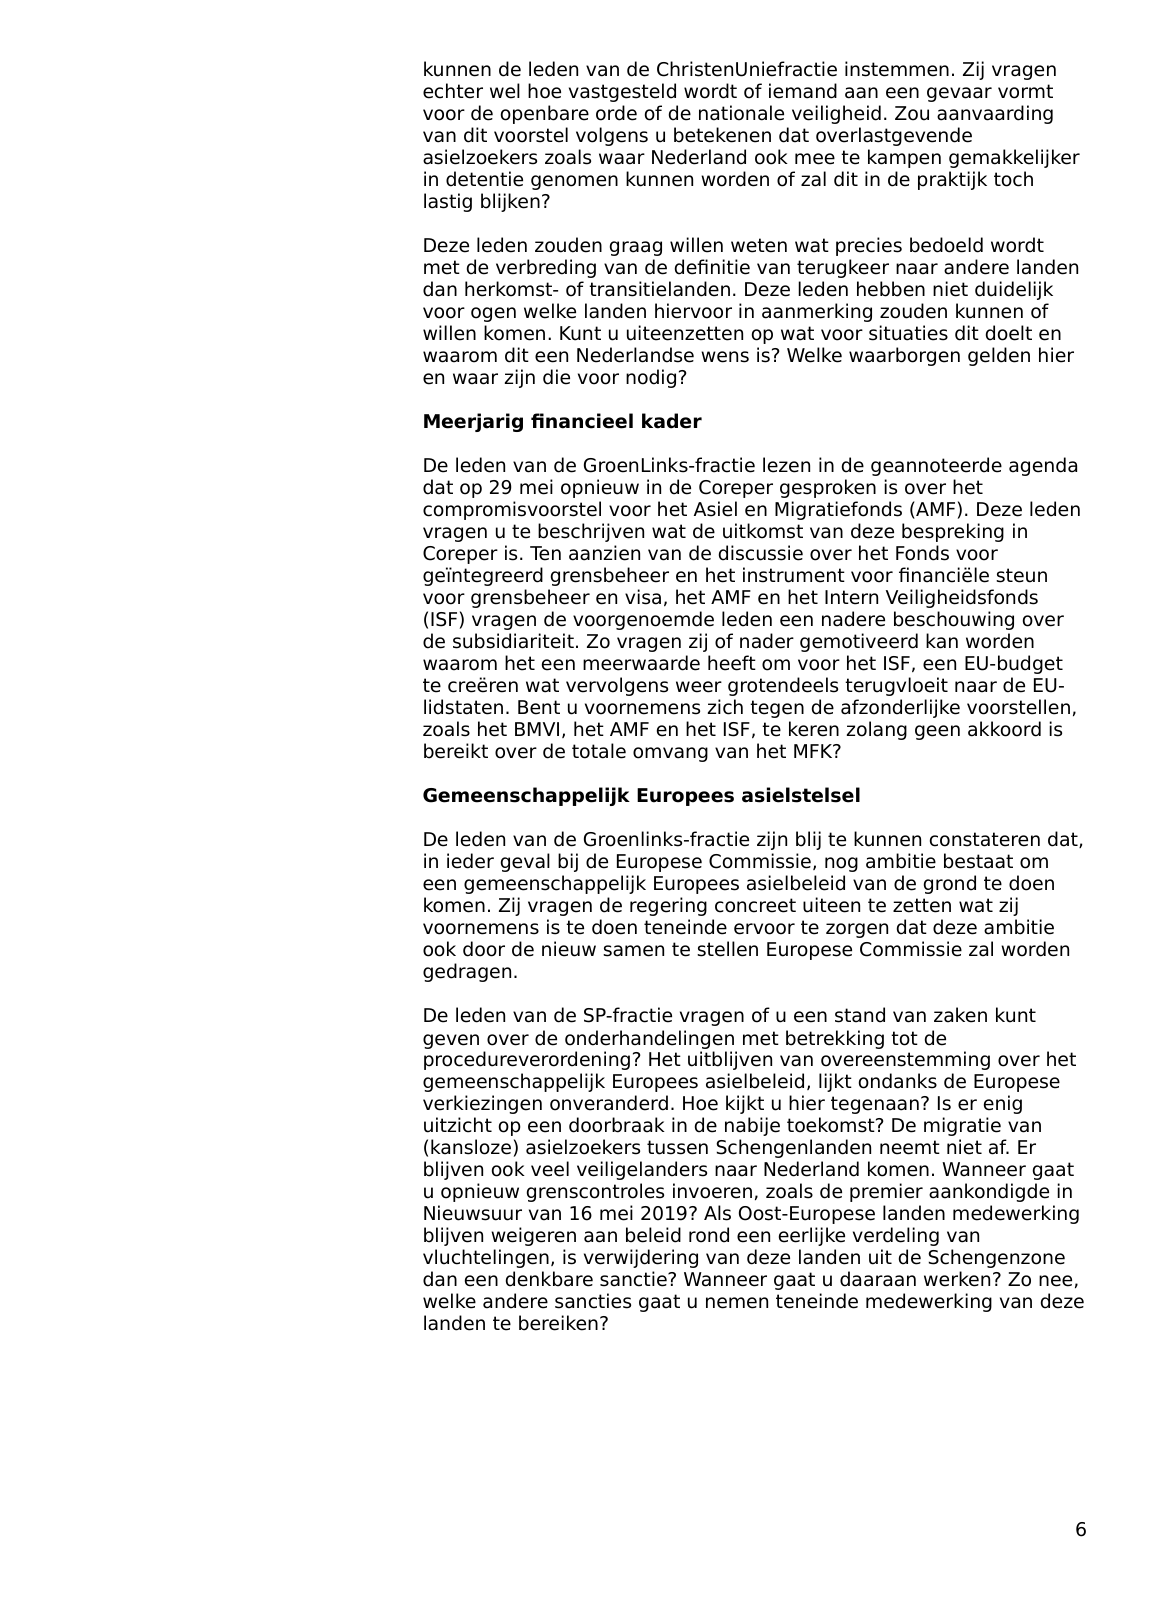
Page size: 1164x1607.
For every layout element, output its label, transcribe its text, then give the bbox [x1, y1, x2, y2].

text kunnen de leden van de ChristenUniefractie instemmen. Zij vragen echter wel hoe vastgesteld wordt of iemand aan een gevaar vormt voor de openbare orde of de nationale veiligheid. Zou aanvaarding van dit voorstel volgens u betekenen dat overlastgevende asielzoekers zoals waar Nederland ook mee te kampen gemakkelijker in detentie genomen kunnen worden of zal dit in de praktijk toch lastig blijken? [422, 59, 1087, 213]
text De leden van de Groenlinks-fractie zijn blij te kunnen constateren dat, in ieder geval bij de Europese Commissie, nog ambitie bestaat om een gemeenschappelijk Europees asielbeleid van de grond te doen komen. Zij vragen de regering concreet uiteen te zetten wat zij voornemens is te doen teneinde ervoor te zorgen dat deze ambitie ook door de nieuw samen te stellen Europese Commissie zal worden gedragen. [422, 829, 1087, 983]
subtitle Meerjarig financieel kader [422, 411, 1087, 433]
text De leden van de GroenLinks-fractie lezen in de geannoteerde agenda dat op 29 mei opnieuw in de Coreper gesproken is over het compromisvoorstel voor het Asiel en Migratiefonds (AMF). Deze leden vragen u te beschrijven wat de uitkomst van deze bespreking in Coreper is. Ten aanzien van de discussie over het Fonds voor geïntegreerd grensbeheer en het instrument voor financiële steun voor grensbeheer en visa, het AMF en het Intern Veiligheidsfonds (ISF) vragen de voorgenoemde leden een nadere beschouwing over de subsidiariteit. Zo vragen zij of nader gemotiveerd kan worden waarom het een meerwaarde heeft om voor het ISF, een EU-budget te creëren wat vervolgens weer grotendeels terugvloeit naar de EU-lidstaten. Bent u voornemens zich tegen de afzonderlijke voorstellen, zoals het BMVI, het AMF en het ISF, te keren zolang geen akkoord is bereikt over de totale omvang van het MFK? [422, 455, 1087, 763]
subtitle Gemeenschappelijk Europees asielstelsel [422, 785, 1087, 807]
text De leden van de SP-fractie vragen of u een stand van zaken kunt geven over de onderhandelingen met betrekking tot de procedureverordening? Het uitblijven van overeenstemming over het gemeenschappelijk Europees asielbeleid, lijkt ondanks de Europese verkiezingen onveranderd. Hoe kijkt u hier tegenaan? Is er enig uitzicht op een doorbraak in de nabije toekomst? De migratie van (kansloze) asielzoekers tussen Schengenlanden neemt niet af. Er blijven ook veel veiligelanders naar Nederland komen. Wanneer gaat u opnieuw grenscontroles invoeren, zoals de premier aankondigde in Nieuwsuur van 16 mei 2019? Als Oost-Europese landen medewerking blijven weigeren aan beleid rond een eerlijke verdeling van vluchtelingen, is verwijdering van deze landen uit de Schengenzone dan een denkbare sanctie? Wanneer gaat u daaraan werken? Zo nee, welke andere sancties gaat u nemen teneinde medewerking van deze landen te bereiken? [422, 1005, 1087, 1335]
text Deze leden zouden graag willen weten wat precies bedoeld wordt met de verbreding van de definitie van terugkeer naar andere landen dan herkomst- of transitielanden. Deze leden hebben niet duidelijk voor ogen welke landen hiervoor in aanmerking zouden kunnen of willen komen. Kunt u uiteenzetten op wat voor situaties dit doelt en waarom dit een Nederlandse wens is? Welke waarborgen gelden hier en waar zijn die voor nodig? [422, 235, 1087, 389]
